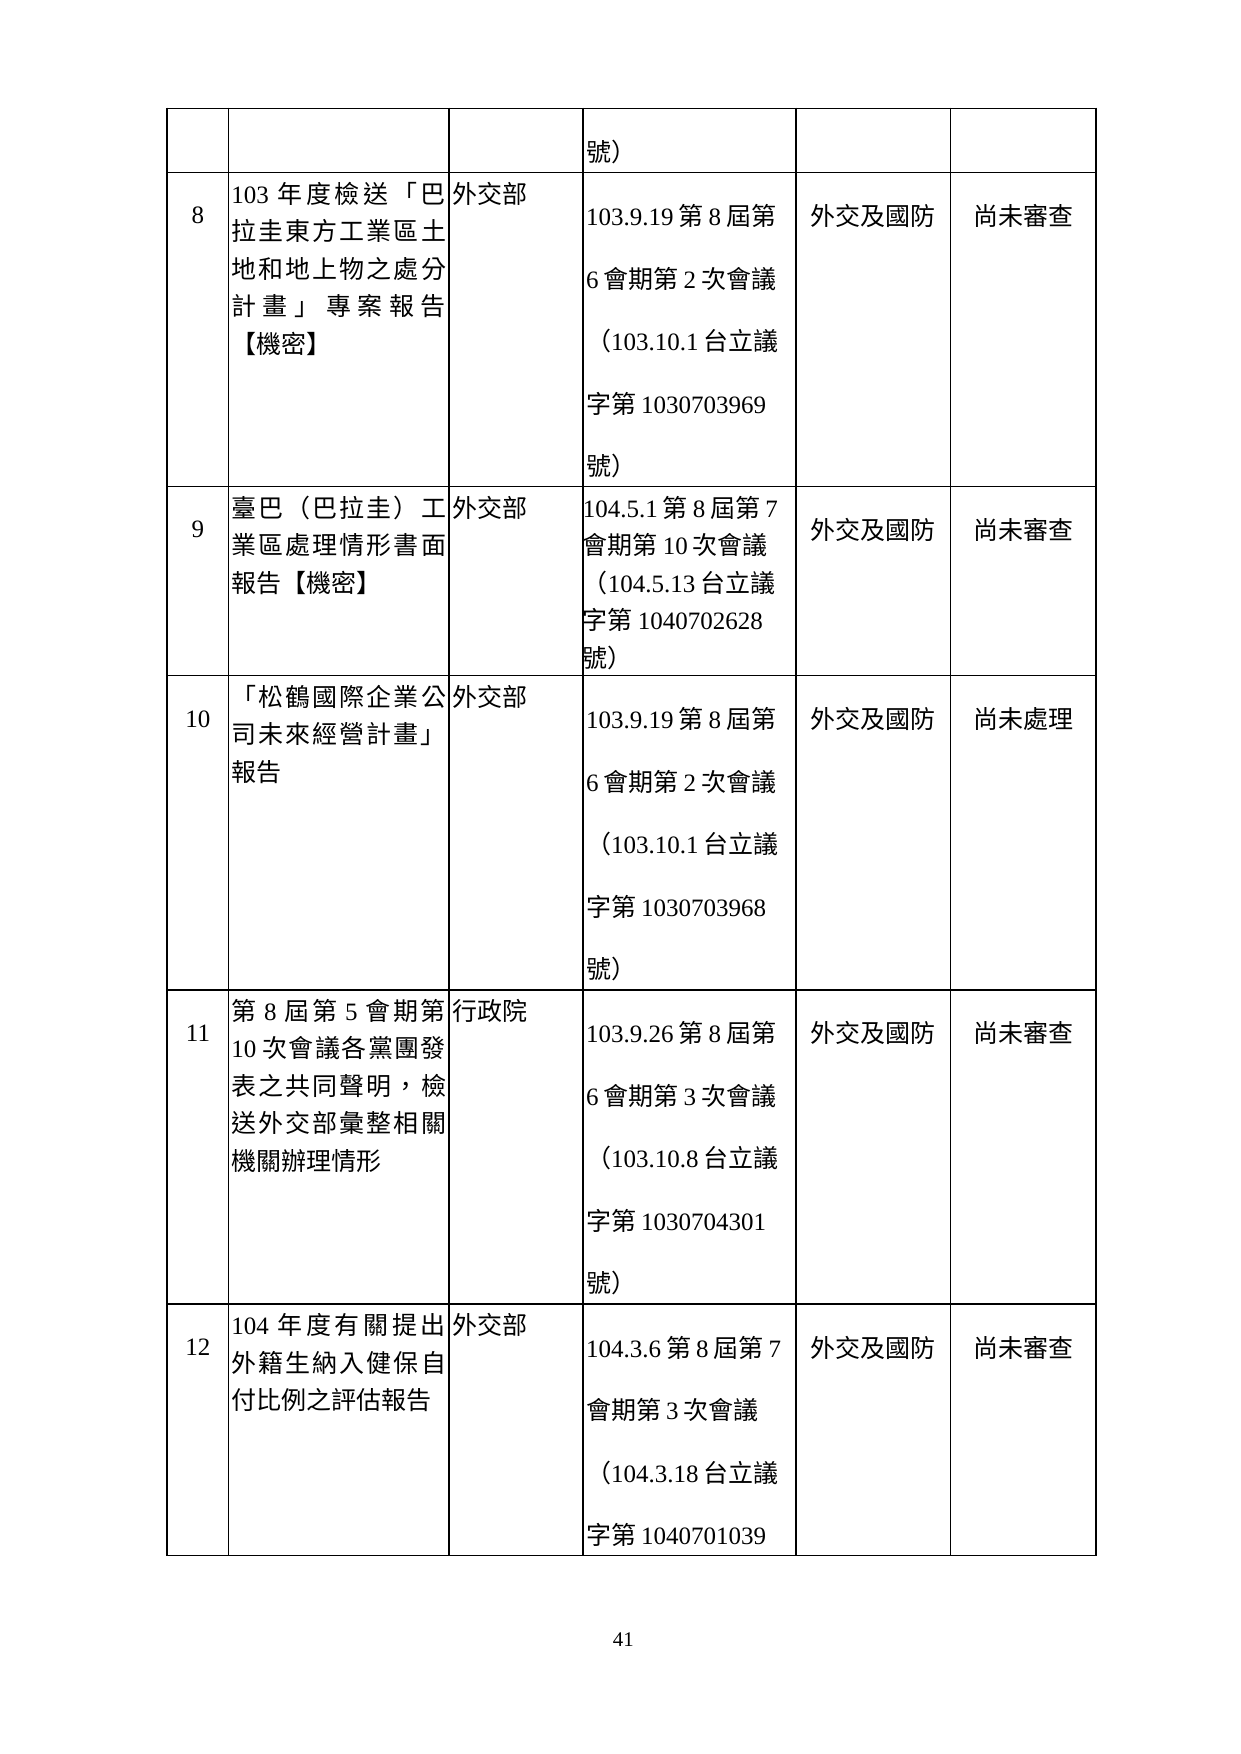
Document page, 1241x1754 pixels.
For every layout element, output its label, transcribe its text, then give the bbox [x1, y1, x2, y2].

table_cell [168, 109, 228, 172]
table_cell 外交及國防 [797, 676, 950, 989]
table_cell 103.9.26第8屆第6會期第3次會議（103.10.8台立議 字第1030704301號） [584, 991, 795, 1303]
table_cell 號） [584, 109, 795, 172]
table_cell 「松鶴國際企業公司未來經營計畫」報告 [229, 676, 448, 989]
table_cell 104.3.6第8屆第7 會期第3次會議（104.3.18台立議 字第1040701039 [584, 1305, 795, 1554]
table_cell 外交及國防 [797, 487, 950, 675]
table_cell [229, 109, 448, 172]
table_cell 尚未審查 [951, 173, 1095, 486]
table_cell 行政院 [450, 991, 582, 1303]
table_cell 尚未審查 [951, 1305, 1095, 1554]
table_cell 103.9.19第8屆第6會期第2次會議（103.10.1台立議 字第1030703969號） [584, 173, 795, 486]
table_cell 11 [168, 991, 228, 1303]
table_cell 8 [168, 173, 228, 486]
table_cell 103年度檢送「巴拉圭東方工業區土地和地上物之處分計畫」專案報告【機密】 [229, 173, 448, 486]
table_cell 外交部 [450, 173, 582, 486]
table_cell 臺巴（巴拉圭）工業區處理情形書面報告【機密】 [229, 487, 448, 675]
table_cell 104年度有關提出外籍生納入健保自付比例之評估報告 [229, 1305, 448, 1554]
table_cell [797, 109, 950, 172]
table_cell [951, 109, 1095, 172]
table_cell 尚未處理 [951, 676, 1095, 989]
table_cell 103.9.19第8屆第6會期第2次會議（103.10.1台立議 字第1030703968號） [584, 676, 795, 989]
table_cell 外交及國防 [797, 1305, 950, 1554]
table_cell 外交部 [450, 487, 582, 675]
table_cell 外交部 [450, 1305, 582, 1554]
table_cell 10 [168, 676, 228, 989]
table_cell 104.5.1第8屆第7 會期第10次會議（104.5.13台立議 字第1040702628號） [584, 487, 795, 675]
table_cell 尚未審查 [951, 487, 1095, 675]
table_cell 第8屆第5會期第10次會議各黨團發表之共同聲明，檢送外交部彙整相關機關辦理情形 [229, 991, 448, 1303]
table_cell 12 [168, 1305, 228, 1554]
table_cell 外交及國防 [797, 173, 950, 486]
table_cell 外交部 [450, 676, 582, 989]
table_cell 9 [168, 487, 228, 675]
table_cell [450, 109, 582, 172]
table_cell 外交及國防 [797, 991, 950, 1303]
table_cell 尚未審查 [951, 991, 1095, 1303]
